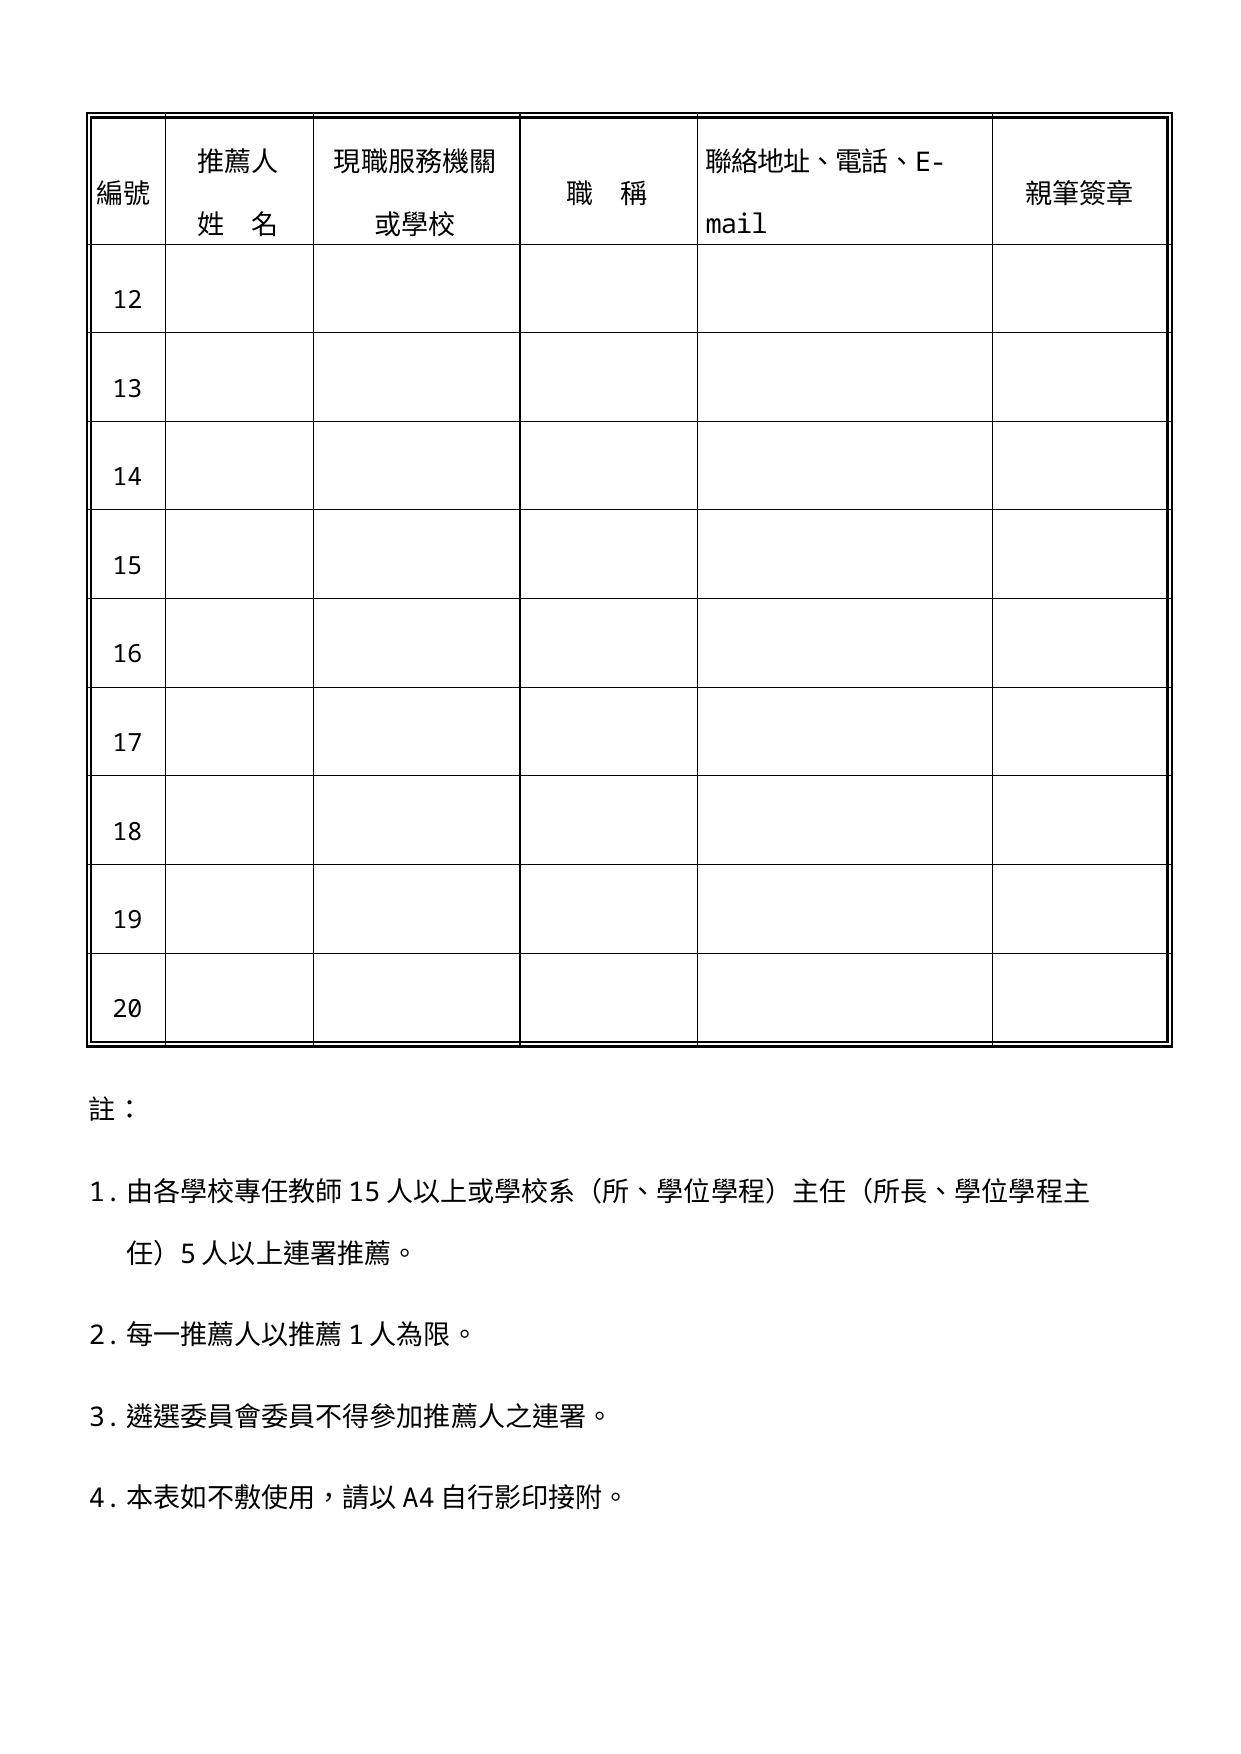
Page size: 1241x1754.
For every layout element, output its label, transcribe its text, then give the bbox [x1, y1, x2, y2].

table_cell [521, 954, 697, 1041]
table_cell [314, 245, 519, 332]
table_cell [166, 245, 313, 332]
table_cell [698, 245, 992, 332]
table_cell [314, 954, 519, 1041]
list 遴選委員會委員不得參加推薦人之連署。 [89, 1372, 1152, 1435]
table_cell [314, 333, 519, 421]
table_cell [993, 688, 1166, 775]
table_cell [521, 245, 697, 332]
table_cell [698, 865, 992, 953]
table_cell 16 [92, 599, 165, 687]
table_cell [993, 776, 1166, 864]
table_header 親筆簽章 [993, 119, 1166, 243]
table_header 現職服務機關或學校 [314, 119, 519, 243]
table_cell 19 [92, 865, 165, 953]
table_cell [166, 510, 313, 598]
table_cell [314, 776, 519, 864]
table_cell [166, 776, 313, 864]
table_cell [166, 954, 313, 1041]
table_cell [314, 599, 519, 687]
table_cell [521, 776, 697, 864]
table_cell [314, 688, 519, 775]
table_cell 15 [92, 510, 165, 598]
text 註： [89, 1066, 1152, 1129]
table_cell [698, 954, 992, 1041]
table_cell [698, 599, 992, 687]
table_cell [521, 865, 697, 953]
table_cell [521, 333, 697, 421]
list 每一推薦人以推薦1人為限。 [89, 1291, 1152, 1354]
table_cell [698, 776, 992, 864]
table_cell [993, 333, 1166, 421]
table_cell [993, 422, 1166, 509]
table_header 聯絡地址、電話、E-mail [698, 119, 992, 243]
table_cell [698, 422, 992, 509]
table_cell [166, 688, 313, 775]
table_header 編號 [92, 119, 165, 243]
table_cell [166, 599, 313, 687]
table_cell [993, 510, 1166, 598]
table_cell [993, 599, 1166, 687]
list 本表如不敷使用，請以A4自行影印接附。 [89, 1454, 1152, 1516]
table_cell [314, 865, 519, 953]
list 由各學校專任教師15人以上或學校系（所、學位學程）主任（所長、學位學程主任）5人以上連署推薦。 [89, 1147, 1152, 1272]
table_cell 13 [92, 333, 165, 421]
table_cell [166, 422, 313, 509]
table_cell 20 [92, 954, 165, 1041]
table_cell [166, 865, 313, 953]
table_cell [521, 510, 697, 598]
table_cell [698, 510, 992, 598]
table_cell [314, 510, 519, 598]
table_cell [993, 245, 1166, 332]
table_cell [314, 422, 519, 509]
table_cell 18 [92, 776, 165, 864]
table_cell [521, 599, 697, 687]
table_cell [521, 688, 697, 775]
table_cell [698, 688, 992, 775]
table_cell 12 [92, 245, 165, 332]
table_cell [521, 422, 697, 509]
table_cell [993, 954, 1166, 1041]
table_header 職 稱 [521, 119, 697, 243]
table_cell 14 [92, 422, 165, 509]
table_cell [993, 865, 1166, 953]
table_cell [698, 333, 992, 421]
table_header 推薦人 姓 名 [166, 119, 313, 243]
table_cell [166, 333, 313, 421]
table_cell 17 [92, 688, 165, 775]
